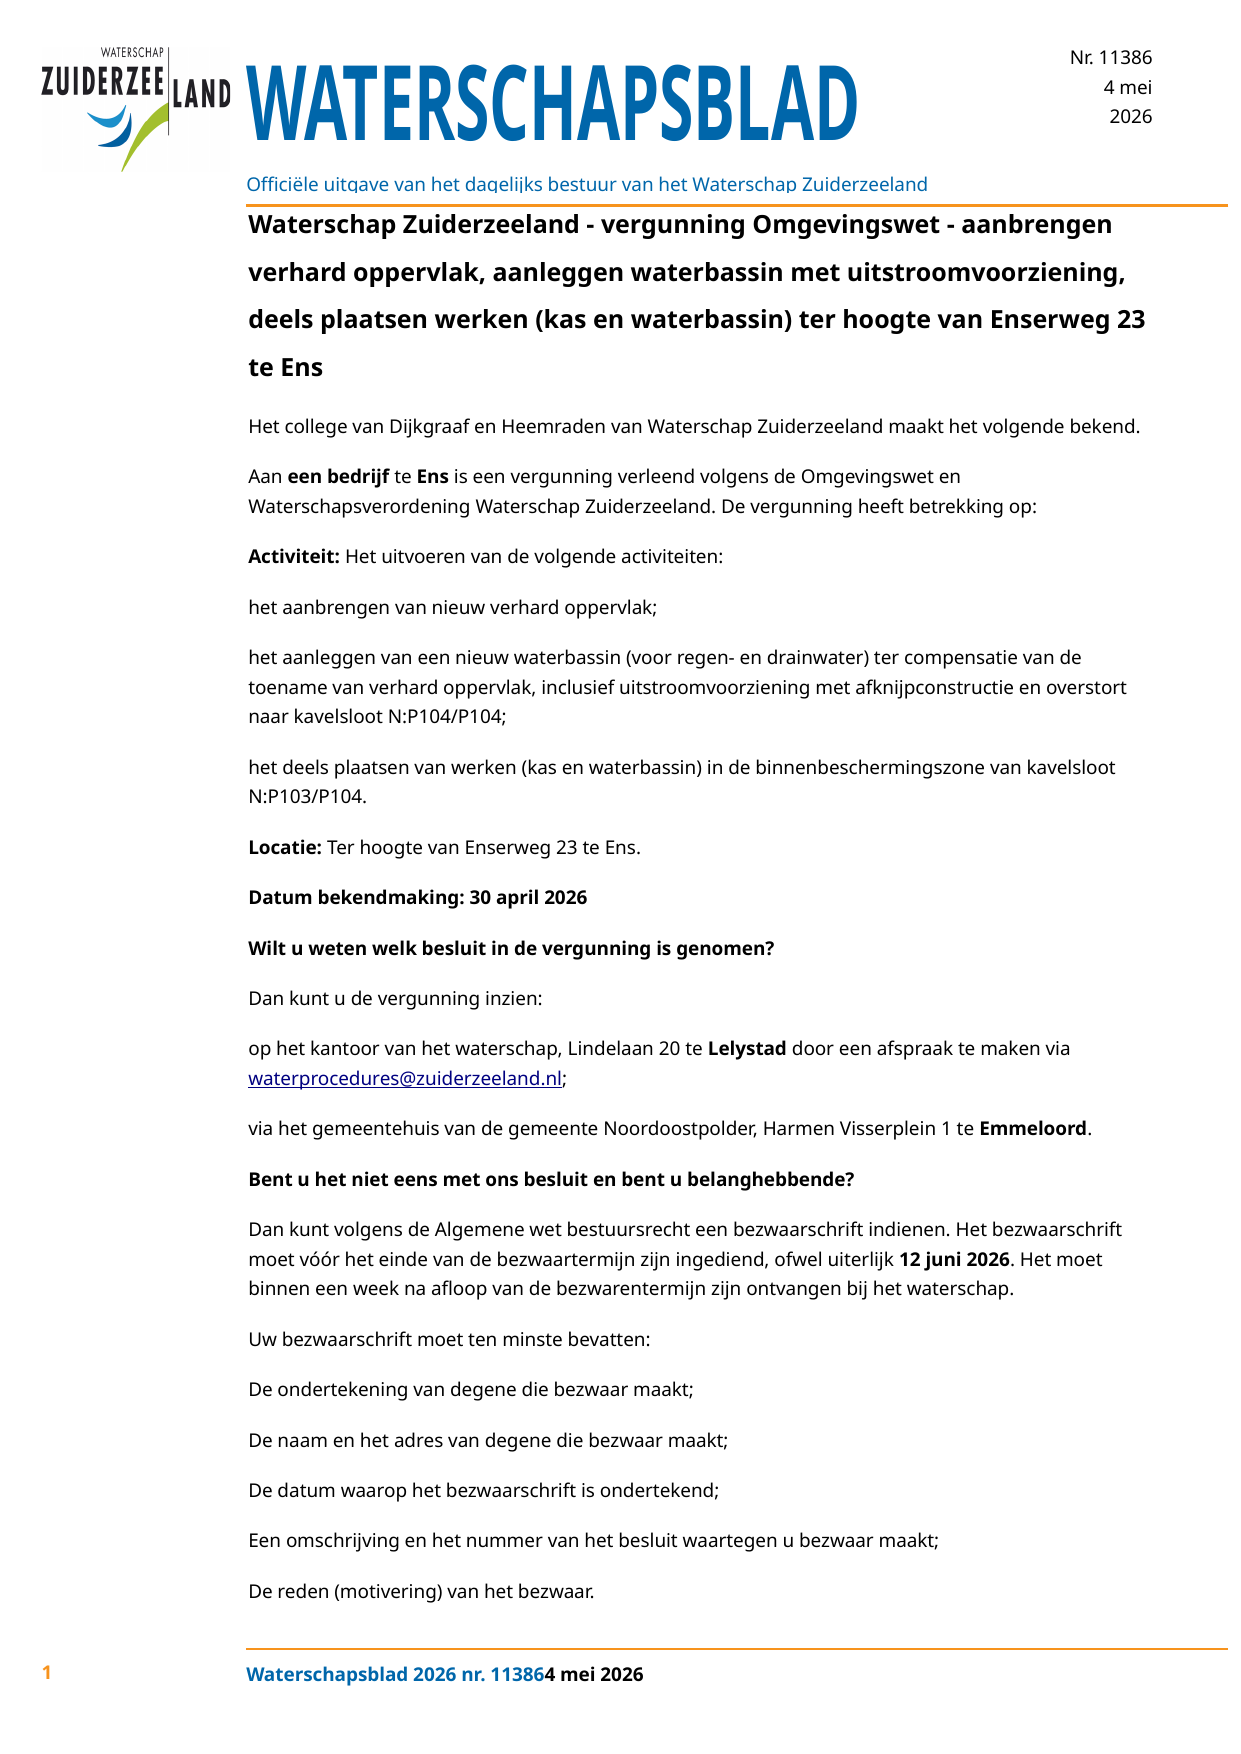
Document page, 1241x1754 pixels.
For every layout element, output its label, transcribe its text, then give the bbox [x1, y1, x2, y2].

text Wilt u weten welk besluit in de vergunning is genomen? [248, 935, 1152, 961]
text De reden (motivering) van het bezwaar. [248, 1578, 1152, 1604]
text Een omschrijving en het nummer van het besluit waartegen u bezwaar maakt; [248, 1528, 1152, 1553]
text De naam en het adres van degene die bezwaar maakt; [248, 1427, 1152, 1453]
text via het gemeentehuis van de gemeente Noordoostpolder, Harmen Visserplein 1 te Emmeloord. [248, 1116, 1152, 1141]
text De ondertekening van degene die bezwaar maakt; [248, 1376, 1152, 1402]
text Het college van Dijkgraaf en Heemraden van Waterschap Zuiderzeeland maakt het volgende bekend. [248, 413, 1152, 439]
text Locatie: Ter hoogte van Enserweg 23 te Ens. [248, 834, 1152, 860]
text Activiteit: Het uitvoeren van de volgende activiteiten: [248, 543, 1152, 569]
text het aanleggen van een nieuw waterbassin (voor regen- en drainwater) ter compensatie van de toename van verhard oppervlak, inclusief uitstroomvoorziening met afknijpconstructie en overstort naar kavelsloot N:P104/P104; [248, 644, 1152, 729]
text De datum waarop het bezwaarschrift is ondertekend; [248, 1477, 1152, 1503]
text Dan kunt u de vergunning inzien: [248, 985, 1152, 1011]
text Uw bezwaarschrift moet ten minste bevatten: [248, 1326, 1152, 1352]
text Dan kunt volgens de Algemene wet bestuursrecht een bezwaarschrift indienen. Het bezwaarschrift moet vóór het einde van de bezwaartermijn zijn ingediend, ofwel uiterlijk 12 juni 2026. Het moet binnen een week na afloop van de bezwarentermijn zijn ontvangen bij het waterschap. [248, 1216, 1152, 1301]
text Aan een bedrijf te Ens is een vergunning verleend volgens de Omgevingswet en Waterschapsverordening Waterschap Zuiderzeeland. De vergunning heeft betrekking op: [248, 463, 1152, 519]
text Datum bekendmaking: 30 april 2026 [248, 884, 1152, 910]
text Bent u het niet eens met ons besluit en bent u belanghebbende? [248, 1166, 1152, 1192]
text op het kantoor van het waterschap, Lindelaan 20 te Lelystad door een afspraak te maken via waterprocedures@zuiderzeeland.nl; [248, 1036, 1152, 1091]
text het deels plaatsen van werken (kas en waterbassin) in de binnenbeschermingszone van kavelsloot N:P103/P104. [248, 754, 1152, 809]
picture [41, 47, 231, 172]
text Waterschap Zuiderzeeland - vergunning Omgevingswet - aanbrengen verhard oppervlak, aanleggen waterbassin met uitstroomvoorziening, deels plaatsen werken (kas en waterbassin) ter hoogte van Enserweg 23 te Ens [248, 207, 1152, 384]
text het aanbrengen van nieuw verhard oppervlak; [248, 594, 1152, 620]
